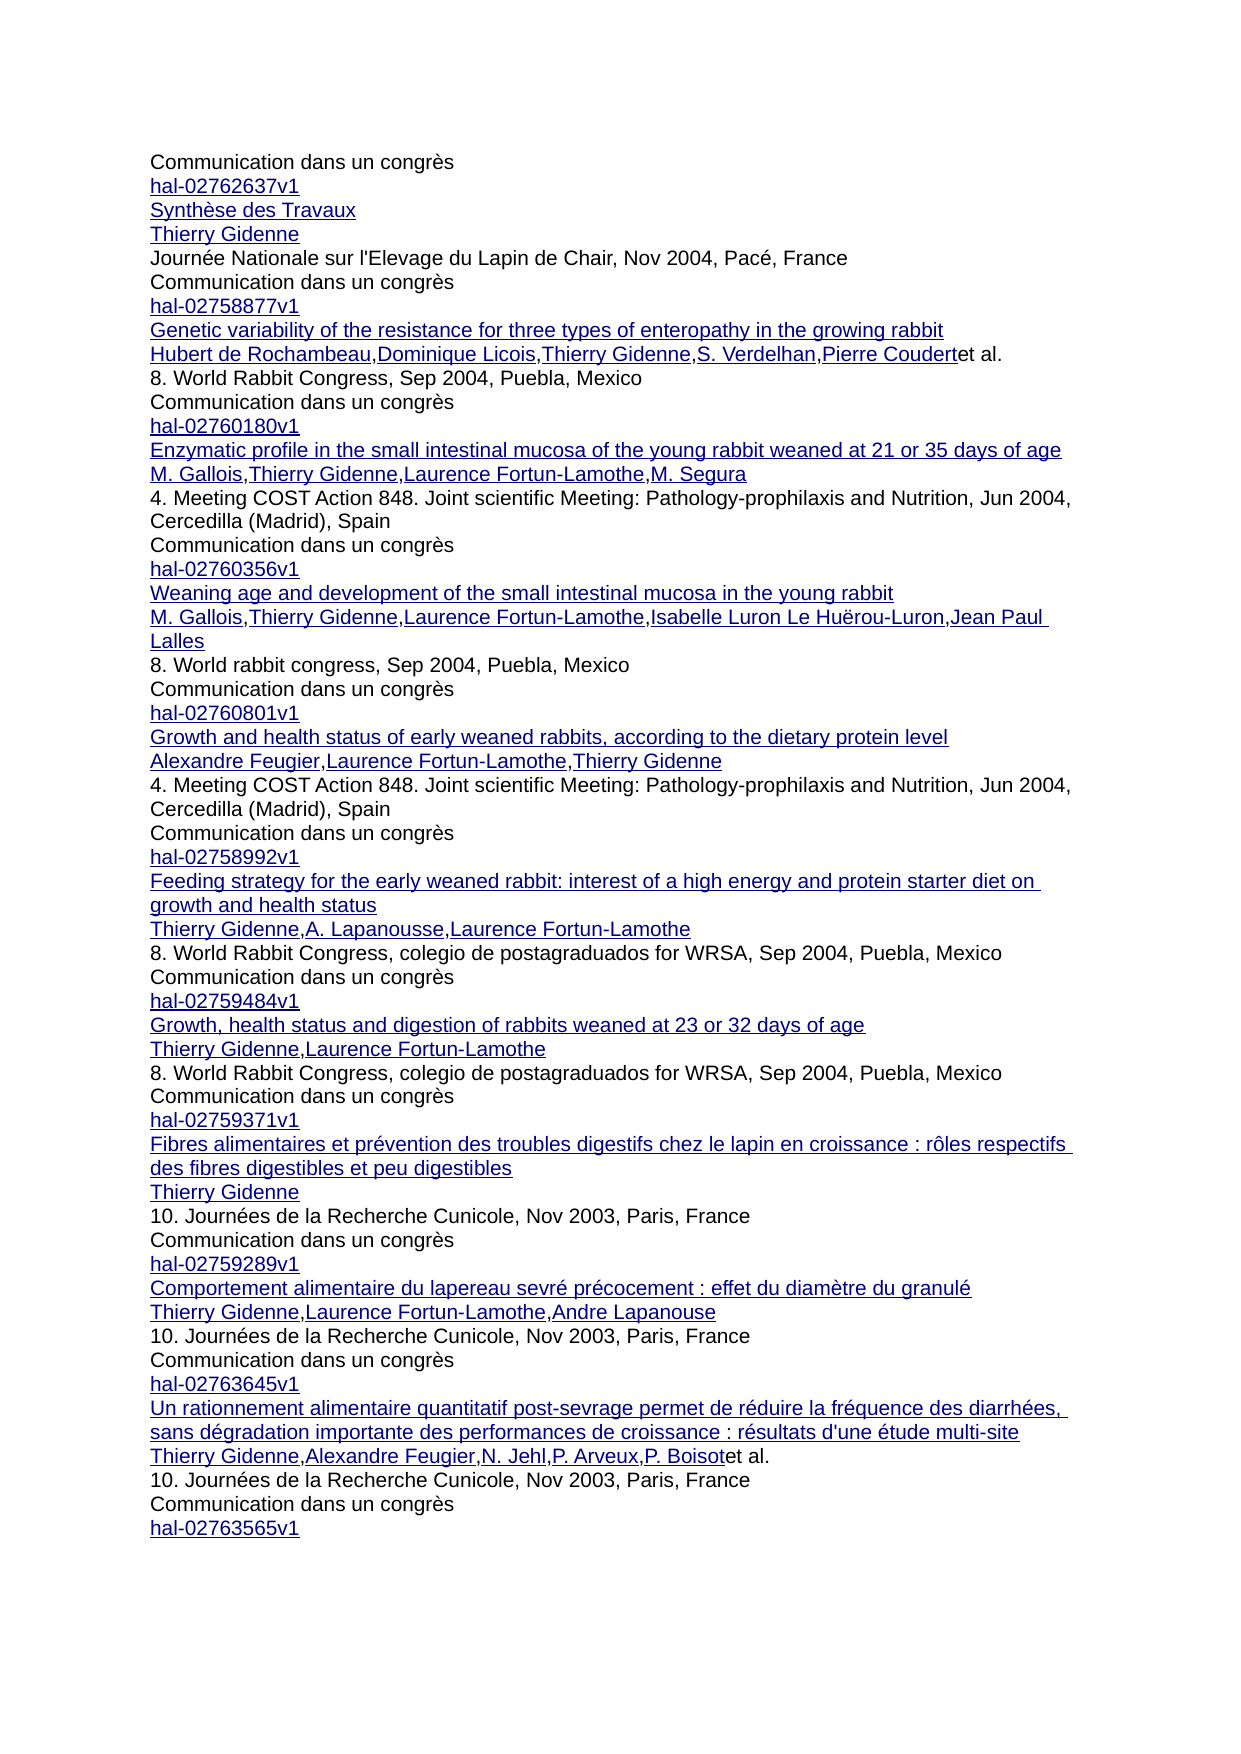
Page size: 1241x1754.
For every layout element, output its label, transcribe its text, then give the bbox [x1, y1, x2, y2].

table_cell Synthèse des Travaux Thierry Gidenne Journée Nationale sur l'Elevage du Lapin de Chair, Nov 2004, Pacé, France Communication dans un congrès hal-02758877v1 [150, 198, 1090, 318]
table_cell Feeding strategy for the early weaned rabbit: interest of a high energy and protein starter diet on growth and health status Thierry Gidenne,A. Lapanousse,Laurence Fortun-Lamothe 8. World Rabbit Congress, colegio de postagraduados for WRSA, Sep 2004, Puebla, Mexico Communication dans un congrès hal-02759484v1 [150, 869, 1090, 1012]
table_cell Genetic variability of the resistance for three types of enteropathy in the growing rabbit Hubert de Rochambeau,Dominique Licois,Thierry Gidenne,S. Verdelhan,Pierre Coudertet al. 8. World Rabbit Congress, Sep 2004, Puebla, Mexico Communication dans un congrès hal-02760180v1 [150, 318, 1090, 437]
table_cell Weaning age and development of the small intestinal mucosa in the young rabbit M. Gallois,Thierry Gidenne,Laurence Fortun-Lamothe,Isabelle Luron Le Huërou-Luron,Jean Paul Lalles 8. World rabbit congress, Sep 2004, Puebla, Mexico Communication dans un congrès hal-02760801v1 [150, 581, 1090, 725]
table_cell Enzymatic profile in the small intestinal mucosa of the young rabbit weaned at 21 or 35 days of age M. Gallois,Thierry Gidenne,Laurence Fortun-Lamothe,M. Segura 4. Meeting COST Action 848. Joint scientific Meeting: Pathology-prophilaxis and Nutrition, Jun 2004, Cercedilla (Madrid), Spain Communication dans un congrès hal-02760356v1 [150, 438, 1090, 581]
table_cell Growth and health status of early weaned rabbits, according to the dietary protein level Alexandre Feugier,Laurence Fortun-Lamothe,Thierry Gidenne 4. Meeting COST Action 848. Joint scientific Meeting: Pathology-prophilaxis and Nutrition, Jun 2004, Cercedilla (Madrid), Spain Communication dans un congrès hal-02758992v1 [150, 725, 1090, 869]
table_cell Growth, health status and digestion of rabbits weaned at 23 or 32 days of age Thierry Gidenne,Laurence Fortun-Lamothe 8. World Rabbit Congress, colegio de postagraduados for WRSA, Sep 2004, Puebla, Mexico Communication dans un congrès hal-02759371v1 [150, 1013, 1090, 1132]
table_cell Communication dans un congrès hal-02762637v1 [150, 150, 1090, 198]
table_cell Fibres alimentaires et prévention des troubles digestifs chez le lapin en croissance : rôles respectifs des fibres digestibles et peu digestibles Thierry Gidenne 10. Journées de la Recherche Cunicole, Nov 2003, Paris, France Communication dans un congrès hal-02759289v1 [150, 1132, 1090, 1276]
table_cell Un rationnement alimentaire quantitatif post-sevrage permet de réduire la fréquence des diarrhées, sans dégradation importante des performances de croissance : résultats d'une étude multi-site Thierry Gidenne,Alexandre Feugier,N. Jehl,P. Arveux,P. Boisotet al. 10. Journées de la Recherche Cunicole, Nov 2003, Paris, France Communication dans un congrès hal-02763565v1 [150, 1396, 1090, 1539]
table_cell Comportement alimentaire du lapereau sevré précocement : effet du diamètre du granulé Thierry Gidenne,Laurence Fortun-Lamothe,Andre Lapanouse 10. Journées de la Recherche Cunicole, Nov 2003, Paris, France Communication dans un congrès hal-02763645v1 [150, 1276, 1090, 1396]
